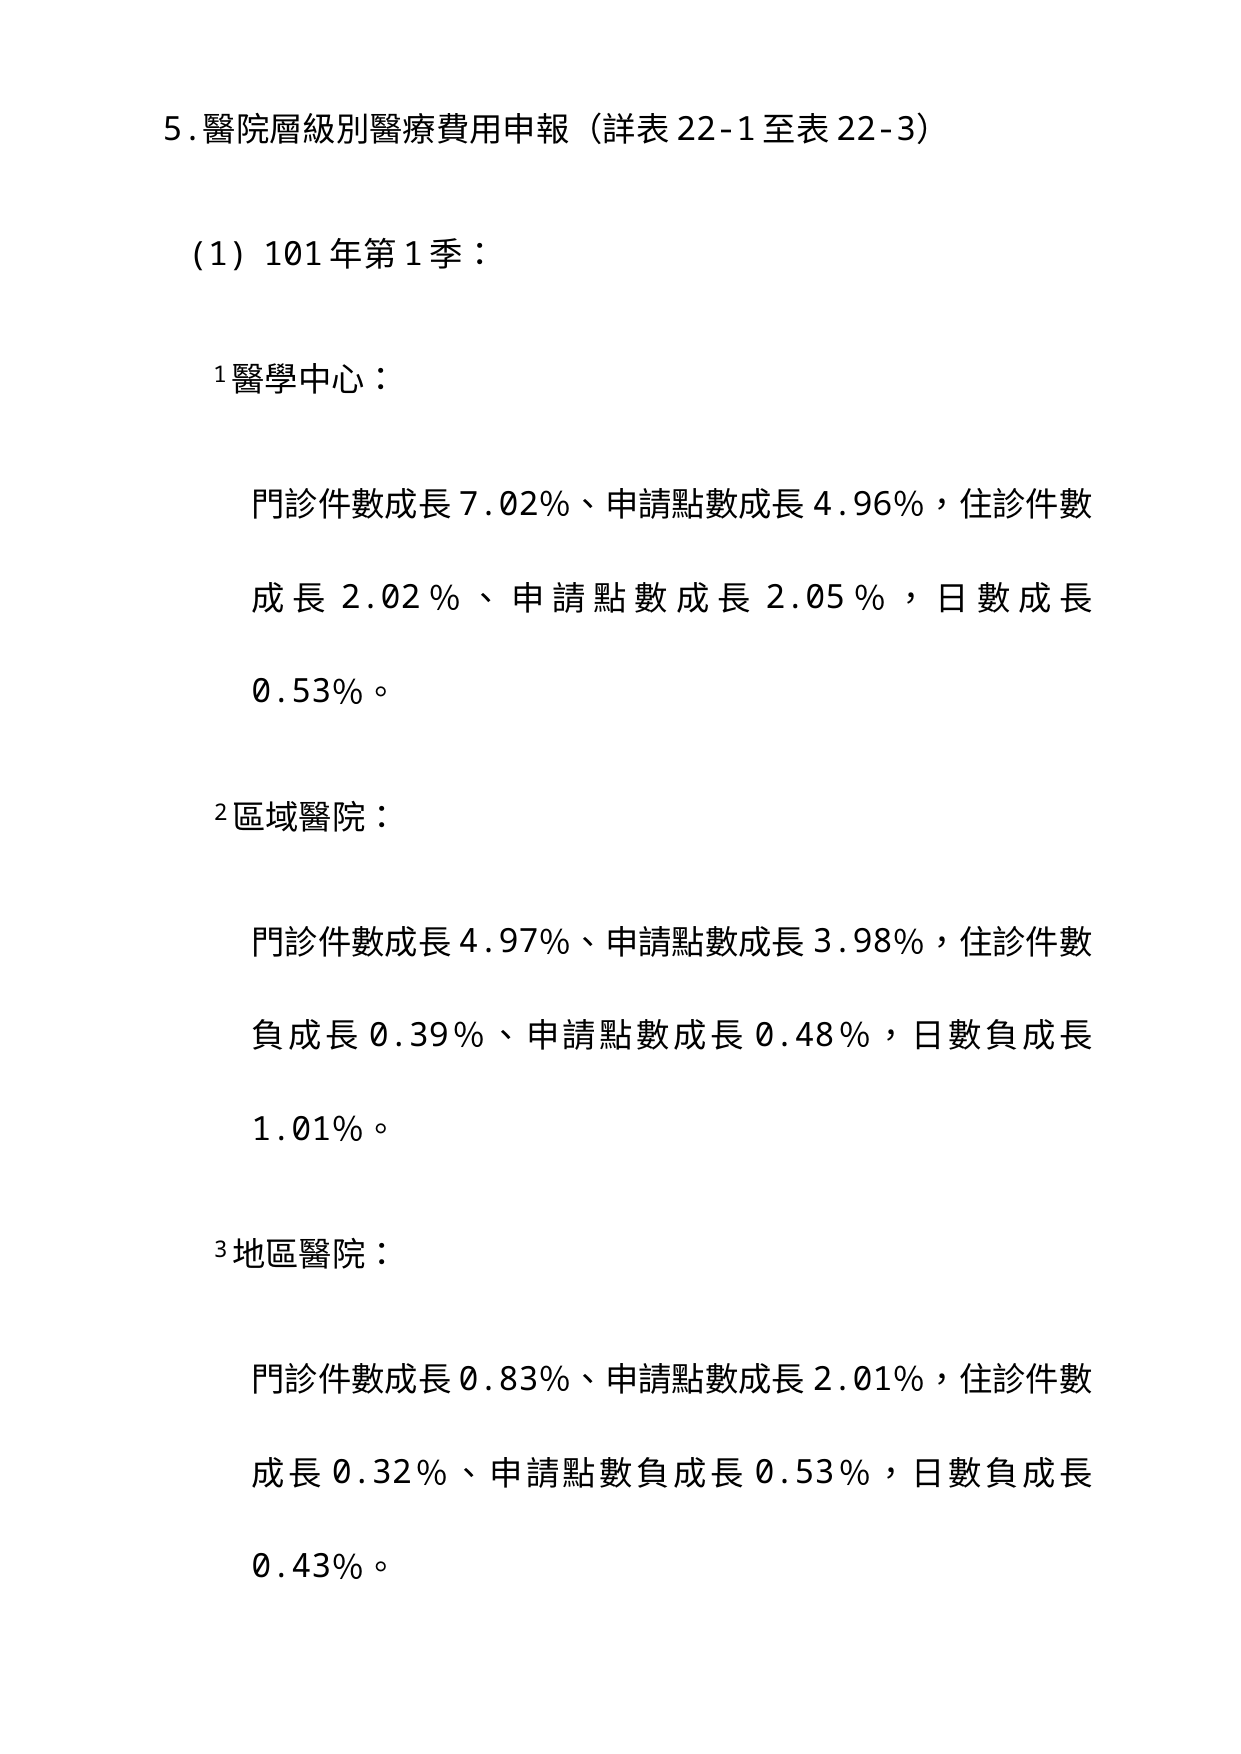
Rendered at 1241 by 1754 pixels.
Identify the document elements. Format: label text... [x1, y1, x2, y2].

text 門診件數成長0.83％、申請點數成長2.01％，住診件數成長0.32％、申請點數負成長0.53％，日數負成長0.43％。 [251, 1335, 1093, 1585]
text 5.醫院層級別醫療費用申報（詳表22-1至表22-3） [162, 85, 1093, 148]
text 門診件數成長4.97％、申請點數成長3.98％，住診件數負成長0.39％、申請點數成長0.48％，日數負成長1.01％。 [251, 898, 1093, 1148]
text 3地區醫院： [214, 1210, 1093, 1273]
text 1醫學中心： [213, 335, 1093, 398]
text 2區域醫院： [214, 773, 1093, 835]
text 門診件數成長7.02％、申請點數成長4.96％，住診件數成長2.02％、申請點數成長2.05％，日數成長0.53％。 [251, 460, 1093, 710]
list 101年第1季： [188, 210, 1093, 273]
